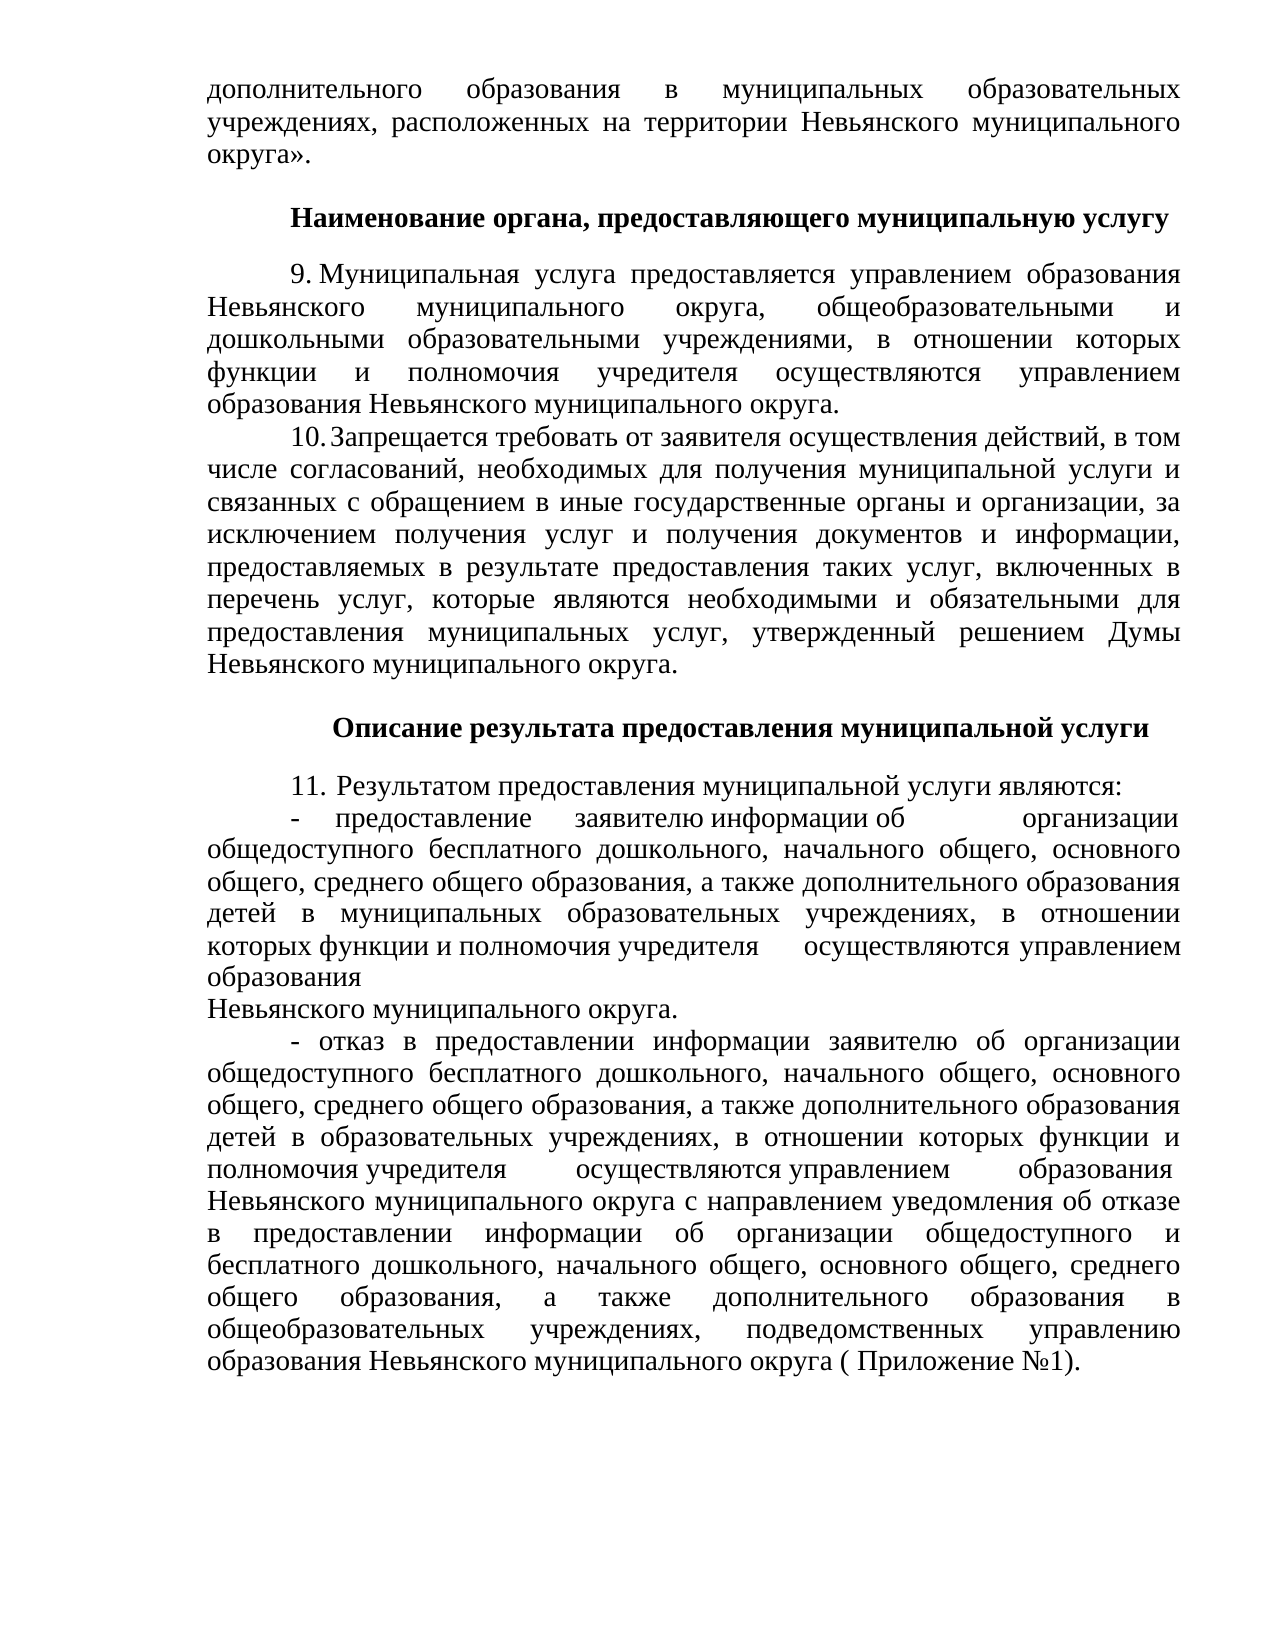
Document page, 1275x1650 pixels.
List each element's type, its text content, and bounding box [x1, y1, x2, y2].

text Невьянского муниципального округа с направлением уведомления об отказе в предоставлении информации об организации общедоступного и бесплатного дошкольного, начального общего, основного общего, среднего общего образования, а также дополнительного образования в общеобразовательных учреждениях, подведомственных управлению образования Невьянского муниципального округа ( Приложение №1). [207, 1185, 1181, 1377]
list дополнительного образования в муниципальных образовательных учреждениях, расположенных на территории Невьянского муниципального округа». [207, 73, 1181, 170]
list Результатом предоставления муниципальной услуги являются: [207, 769, 1181, 801]
list предоставление заявителю информации об организации [207, 801, 1181, 833]
text Наименование органа, предоставляющего муниципальную услугу [207, 204, 1181, 233]
text Описание результата предоставления муниципальной услуги [332, 714, 1181, 743]
list Муниципальная услуга предоставляется управлением образования Невьянского муниципального округа, общеобразовательными и дошкольными образовательными учреждениями, в отношении которых функции и полномочия учредителя осуществляются управлением образования Невьянского муниципального округа. [207, 258, 1181, 420]
text Невьянского муниципального округа. [207, 993, 1181, 1025]
list отказ в предоставлении информации заявителю об организации общедоступного бесплатного дошкольного, начального общего, основного общего, среднего общего образования, а также дополнительного образования детей в образовательных учреждениях, в отношении которых функции и полномочия учредителя осуществляются управлением образования [207, 1025, 1181, 1185]
text общедоступного бесплатного дошкольного, начального общего, основного общего, среднего общего образования, а также дополнительного образования детей в муниципальных образовательных учреждениях, в отношении которых функции и полномочия учредителя осуществляются управлением образования [207, 833, 1181, 993]
list Запрещается требовать от заявителя осуществления действий, в том числе согласований, необходимых для получения муниципальной услуги и связанных с обращением в иные государственные органы и организации, за исключением получения услуг и получения документов и информации, предоставляемых в результате предоставления таких услуг, включенных в перечень услуг, которые являются необходимыми и обязательными для предоставления муниципальных услуг, утвержденный решением Думы Невьянского муниципального округа. [207, 420, 1181, 680]
